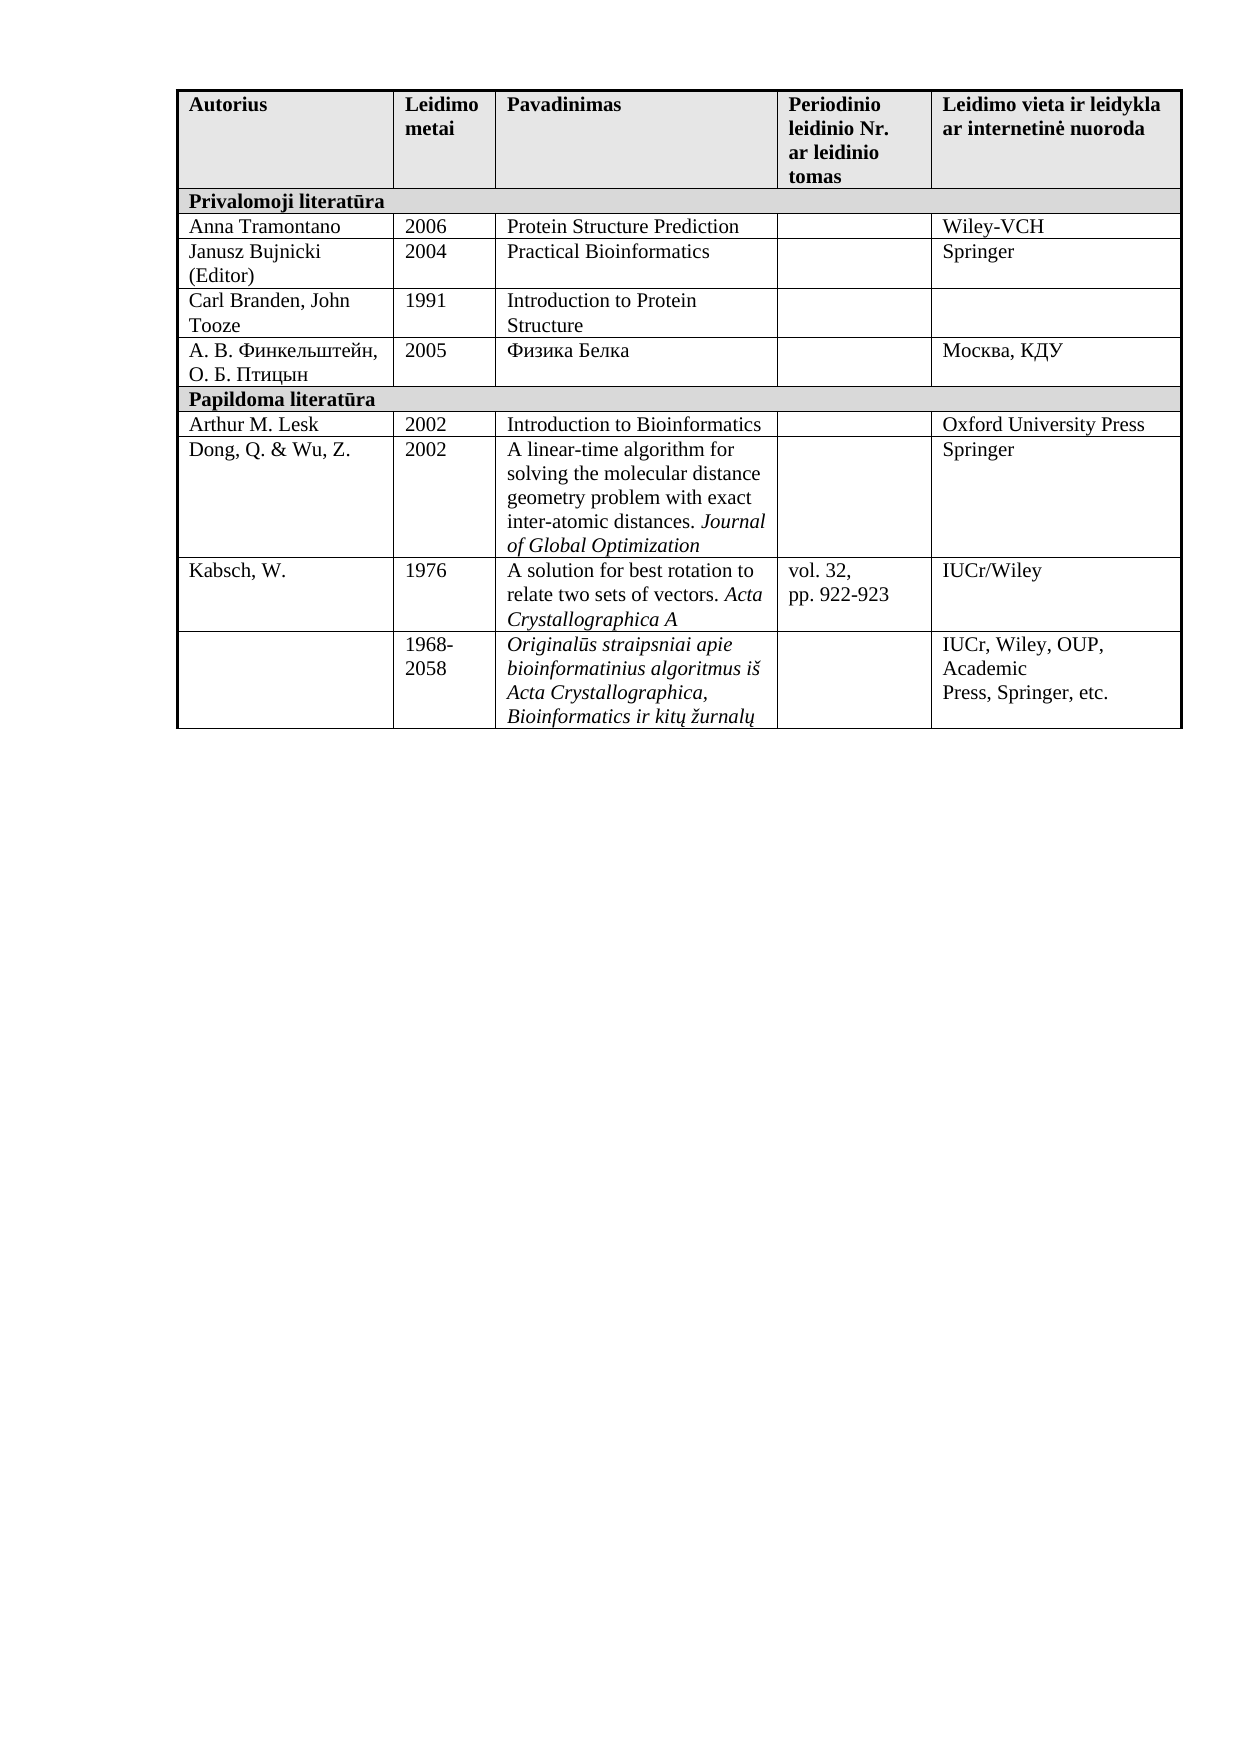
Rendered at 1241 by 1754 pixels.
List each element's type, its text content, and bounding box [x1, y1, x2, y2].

table_cell Janusz Bujnicki (Editor) [179, 239, 393, 287]
table_cell Kabsch, W. [179, 558, 393, 631]
table_cell IUCr/Wiley [932, 558, 1180, 631]
table_cell Arthur M. Lesk [179, 412, 393, 436]
table_cell [778, 632, 931, 728]
table_cell Springer [932, 437, 1180, 557]
table_cell Originalūs straipsniai apie bioinformatinius algoritmus iš Acta Crystallographica, Bioinformatics ir kitų žurnalų [496, 632, 777, 728]
table_cell 1968- 2058 [394, 632, 495, 728]
table_cell IUCr, Wiley, OUP, Academic Press, Springer, etc. [932, 632, 1180, 728]
table_cell [778, 412, 931, 436]
table_cell [179, 632, 393, 728]
table_cell 2006 [394, 214, 495, 238]
table_cell А. В. Финкельштейн, О. Б. Птицын [179, 338, 393, 386]
table_cell 2002 [394, 412, 495, 436]
table_cell Oxford University Press [932, 412, 1180, 436]
table_cell Practical Bioinformatics [496, 239, 777, 287]
table_cell Introduction to Protein Structure [496, 289, 777, 337]
table_cell Dong, Q. & Wu, Z. [179, 437, 393, 557]
table_cell 2002 [394, 437, 495, 557]
table_cell Физика Белка [496, 338, 777, 386]
table_header Periodinio leidinio Nr. ar leidinio tomas [778, 92, 931, 188]
table_cell Wiley-VCH [932, 214, 1180, 238]
table_header Autorius [179, 92, 393, 188]
table_cell [778, 289, 931, 337]
table_cell vol. 32, pp. 922-923 [778, 558, 931, 631]
table_cell [778, 338, 931, 386]
table_cell Privalomoji literatūra [179, 189, 1180, 213]
table_cell [778, 214, 931, 238]
table_cell 1976 [394, 558, 495, 631]
table_cell Carl Branden, John Tooze [179, 289, 393, 337]
table_cell Springer [932, 239, 1180, 287]
table_cell A solution for best rotation to relate two sets of vectors. Acta Crystallographica A [496, 558, 777, 631]
table_cell Introduction to Bioinformatics [496, 412, 777, 436]
table_cell Anna Tramontano [179, 214, 393, 238]
table_header Leidimo vieta ir leidykla ar internetinė nuoroda [932, 92, 1180, 188]
table_header Pavadinimas [496, 92, 777, 188]
table_cell Protein Structure Prediction [496, 214, 777, 238]
table_cell 2005 [394, 338, 495, 386]
table_cell Papildoma literatūra [179, 387, 1180, 411]
table_header Leidimo metai [394, 92, 495, 188]
table_cell 1991 [394, 289, 495, 337]
table_cell Москва, КДУ [932, 338, 1180, 386]
table_cell A linear-time algorithm for solving the molecular distance geometry problem with exact inter-atomic distances. Journal of Global Optimization [496, 437, 777, 557]
table_cell [778, 437, 931, 557]
table_cell 2004 [394, 239, 495, 287]
table_cell [932, 289, 1180, 337]
table_cell [778, 239, 931, 287]
